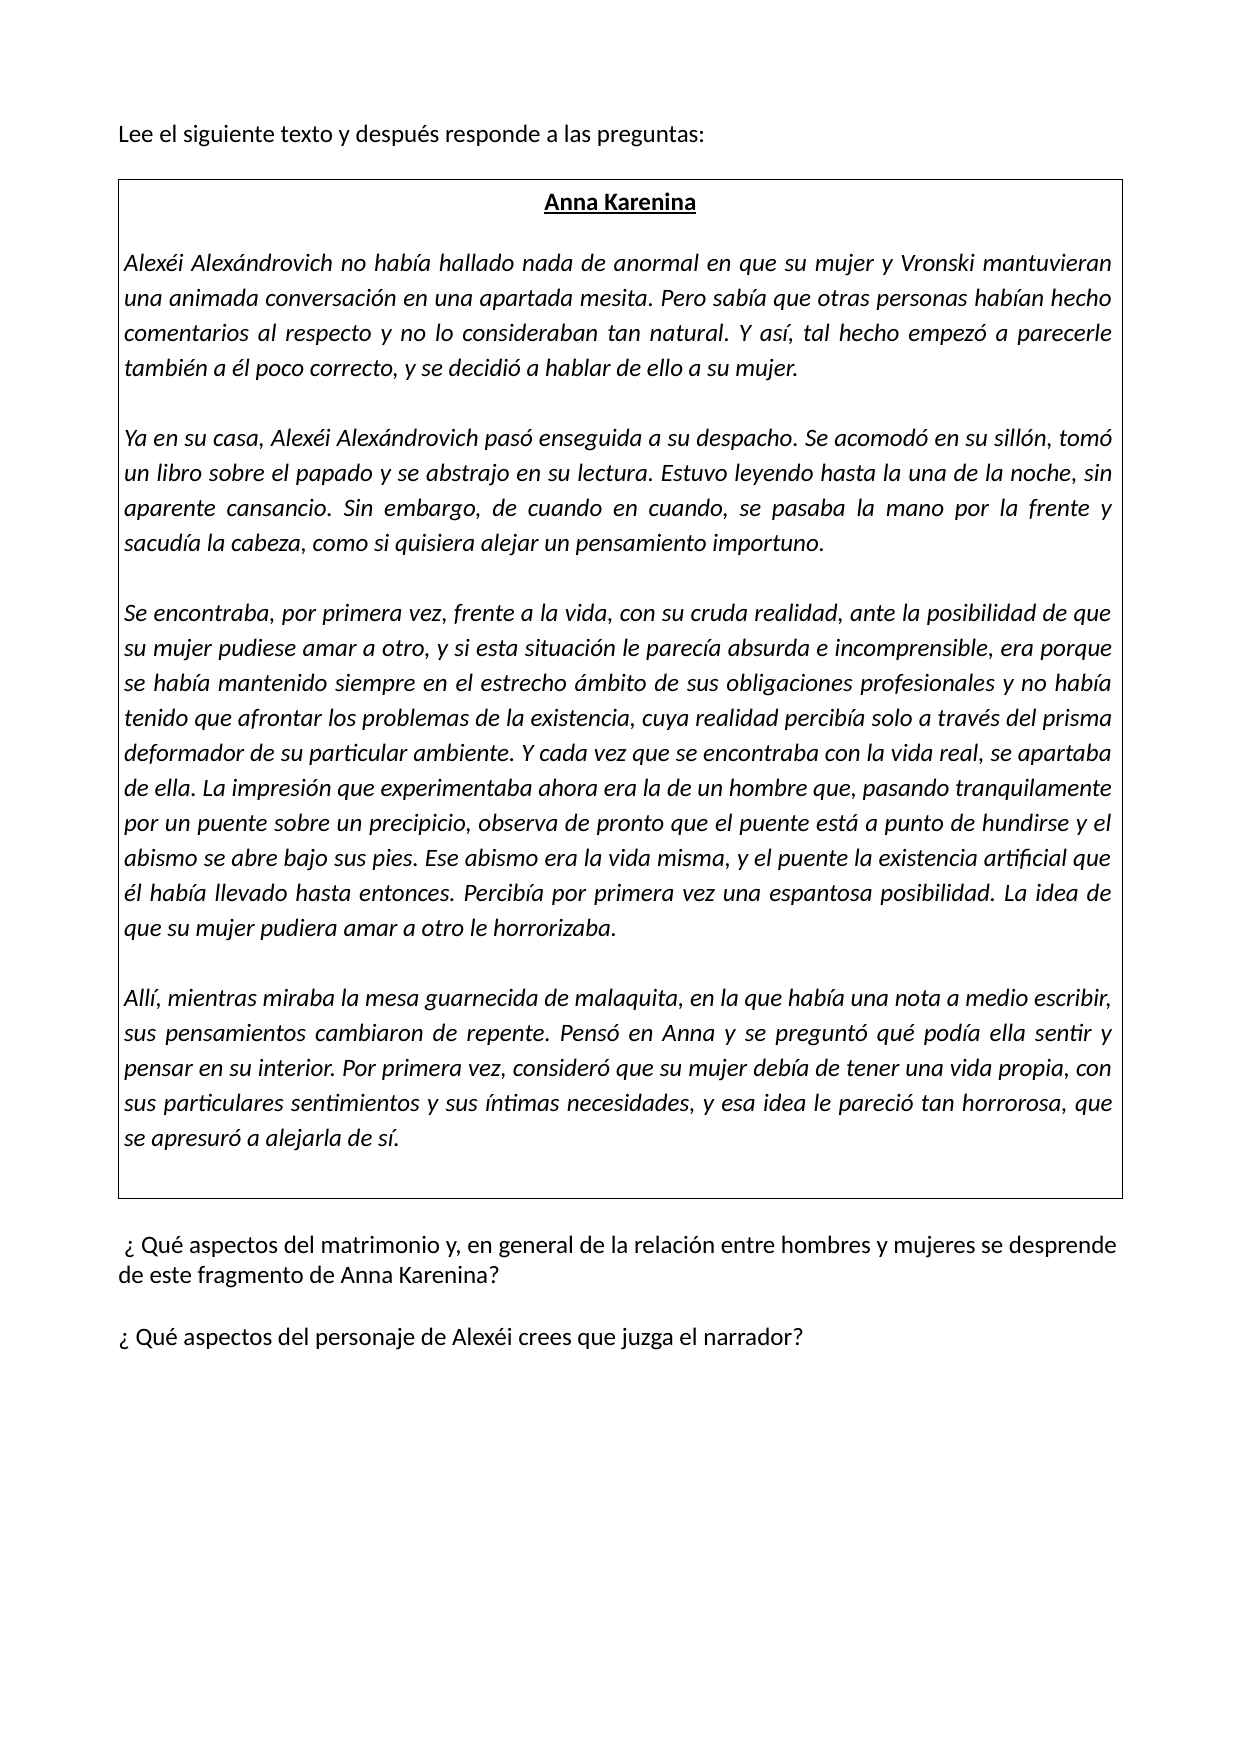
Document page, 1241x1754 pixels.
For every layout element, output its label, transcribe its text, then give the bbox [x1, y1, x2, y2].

text Lee el siguiente texto y después responde a las preguntas: [118, 118, 1122, 149]
text ¿ Qué aspectos del personaje de Alexéi crees que juzga el narrador? [118, 1321, 1122, 1351]
table_header Anna Karenina Alexéi Alexándrovich no había hallado nada de anormal en que su mujer y Vronski mantuvieran una animada conversación en una apartada mesita. Pero sabía que otras personas habían hecho comentarios al respecto y no lo consideraban tan natural. Y así, tal hecho empezó a parecerle también a él poco correcto, y se decidió a hablar de ello a su mujer. Ya en su casa, Alexéi Alexándrovich pasó enseguida a su despacho. Se acomodó en su sillón, tomó un libro sobre el papado y se abstrajo en su lectura. Estuvo leyendo hasta la una de la noche, sin aparente cansancio. Sin embargo, de cuando en cuando, se pasaba la mano por la frente y sacudía la cabeza, como si quisiera alejar un pensamiento importuno. Se encontraba, por primera vez, frente a la vida, con su cruda realidad, ante la posibilidad de que su mujer pudiese amar a otro, y si esta situación le parecía absurda e incomprensible, era porque se había mantenido siempre en el estrecho ámbito de sus obligaciones profesionales y no había tenido que afrontar los problemas de la existencia, cuya realidad percibía solo a través del prisma deformador de su particular ambiente. Y cada vez que se encontraba con la vida real, se apartaba de ella. La impresión que experimentaba ahora era la de un hombre que, pasando tranquilamente por un puente sobre un precipicio, observa de pronto que el puente está a punto de hundirse y el abismo se abre bajo sus pies. Ese abismo era la vida misma, y el puente la existencia artificial que él había llevado hasta entonces. Percibía por primera vez una espantosa posibilidad. La idea de que su mujer pudiera amar a otro le horrorizaba. Allí, mientras miraba la mesa guarnecida de malaquita, en la que había una nota a medio escribir, sus pensamientos cambiaron de repente. Pensó en Anna y se preguntó qué podía ella sentir y pensar en su interior. Por primera vez, consideró que su mujer debía de tener una vida propia, con sus particulares sentimientos y sus íntimas necesidades, y esa idea le pareció tan horrorosa, que se apresuró a alejarla de sí. [119, 180, 1122, 1197]
text ¿ Qué aspectos del matrimonio y, en general de la relación entre hombres y mujeres se desprende de este fragmento de Anna Karenina? [118, 1229, 1122, 1290]
